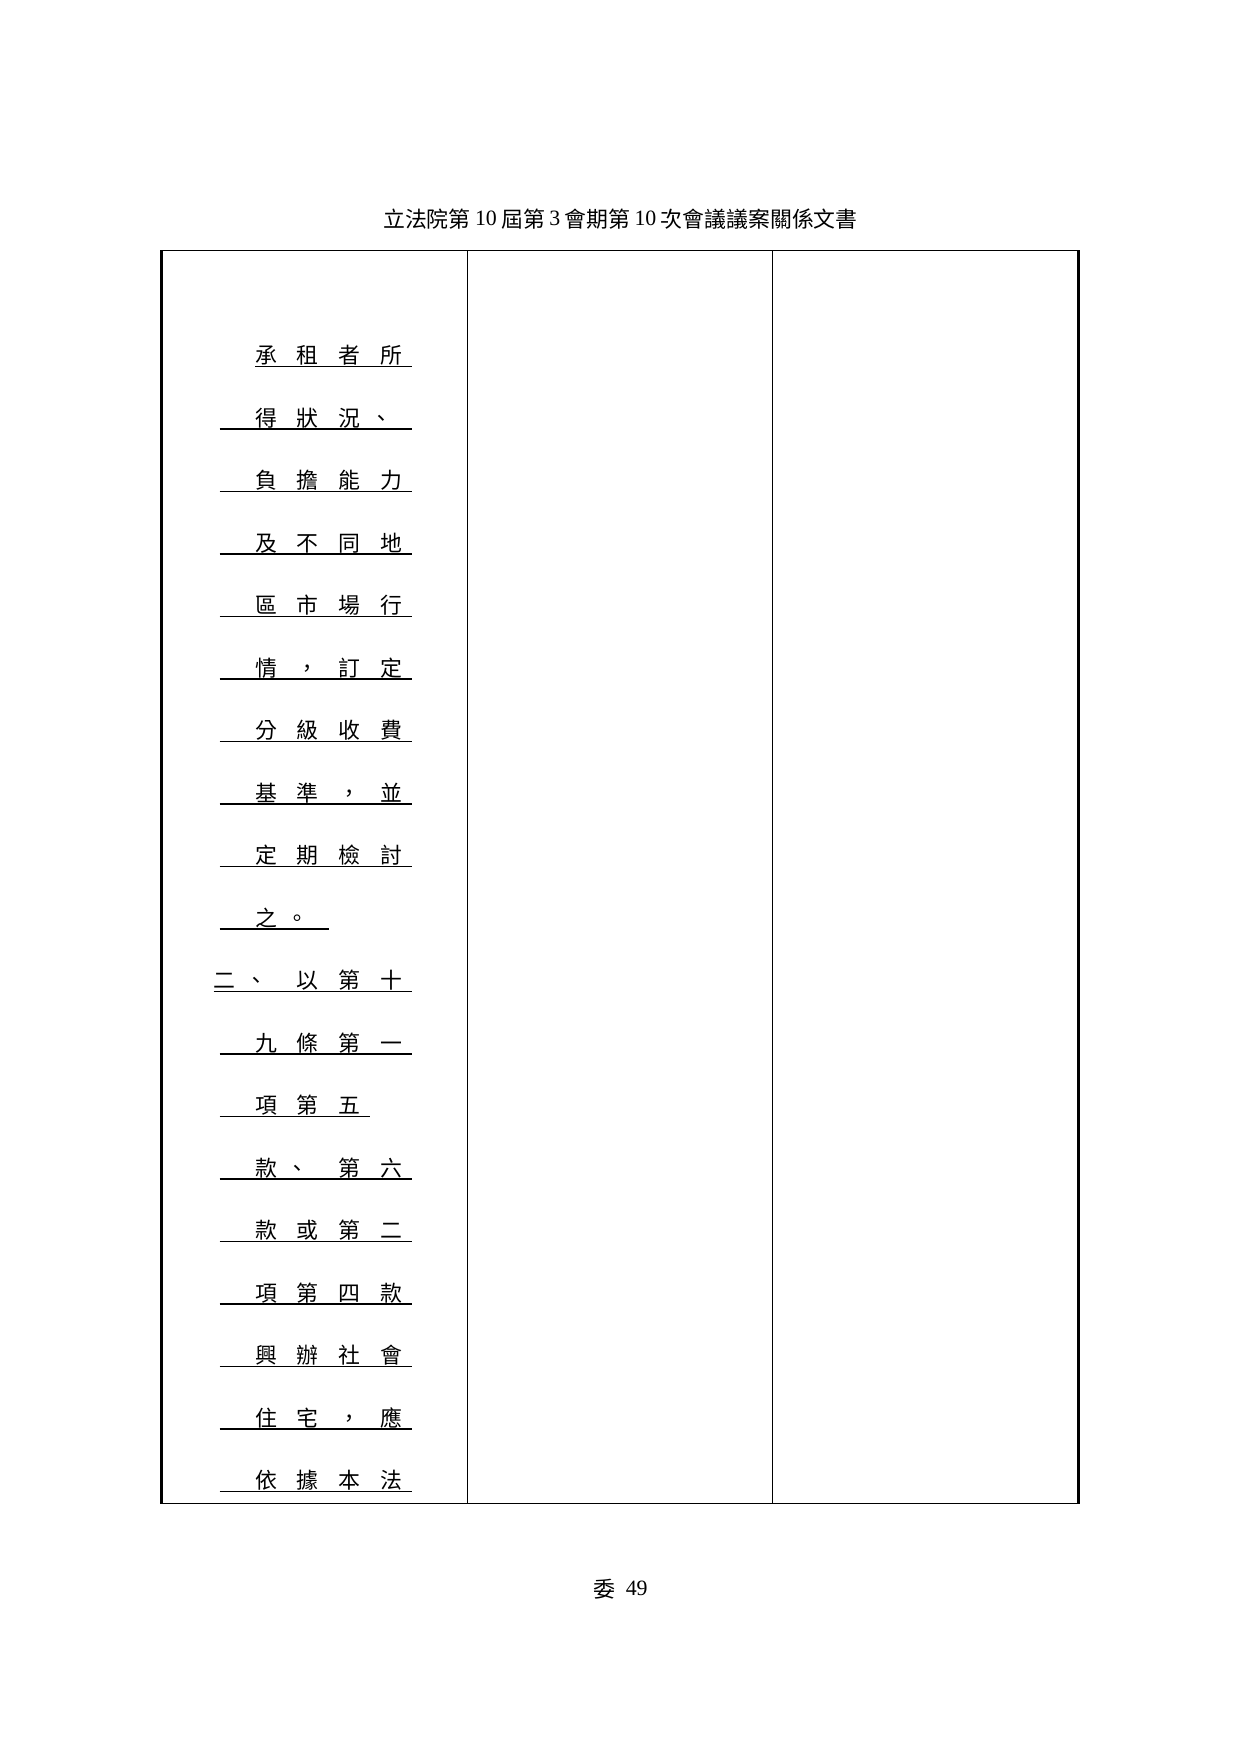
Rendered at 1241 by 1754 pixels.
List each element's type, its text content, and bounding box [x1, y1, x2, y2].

table_cell [468, 251, 772, 1503]
table_cell [773, 251, 1077, 1503]
table_cell 承租者所得狀況、負擔能力及不同地區市場行情，訂定分級收費基準，並定期檢討之。 二、以第十九條第一項第五款、第六款或第二項第四款興辦社會住宅，應依據本法 [163, 251, 467, 1503]
